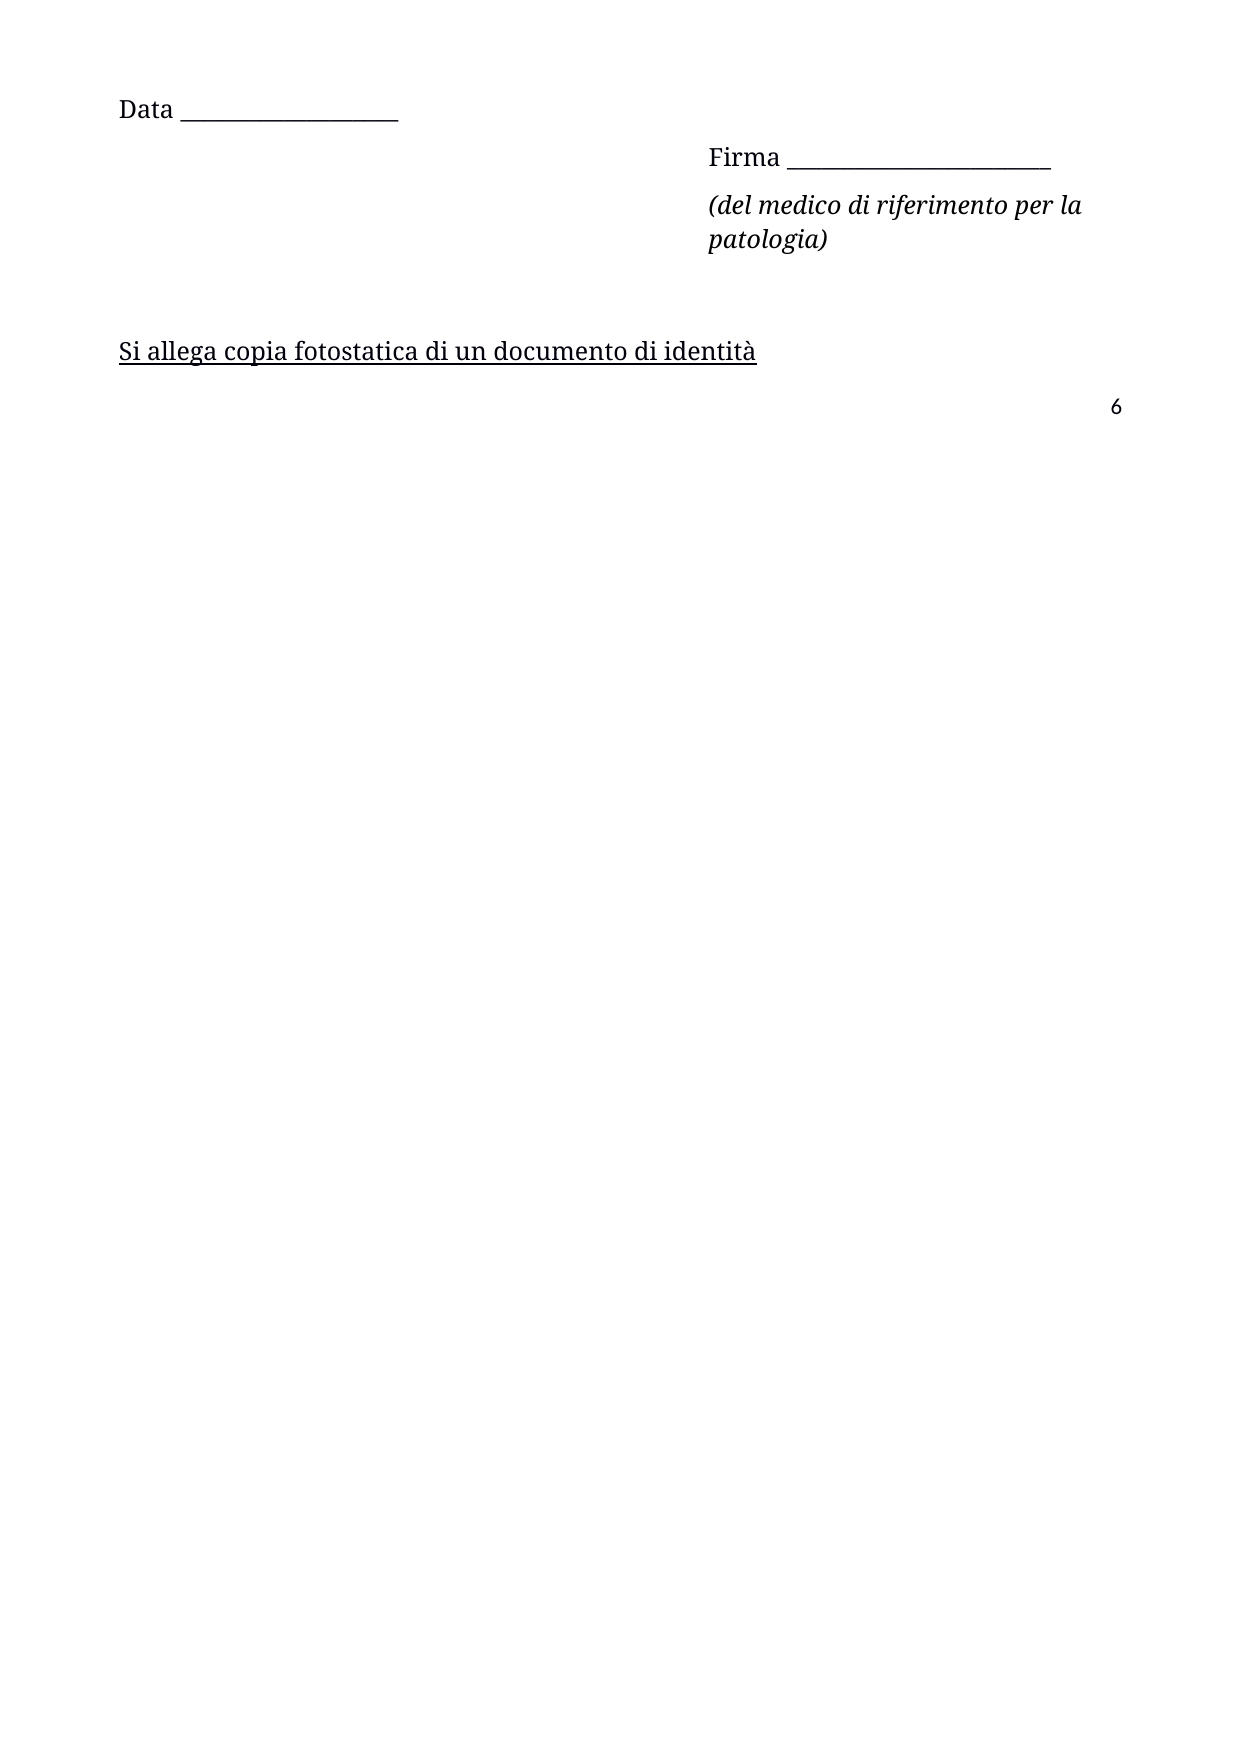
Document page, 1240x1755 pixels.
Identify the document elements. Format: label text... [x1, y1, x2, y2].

text (del medico di riferimento per la patologia) [708, 187, 1123, 256]
text Si allega copia fotostatica di un documento di identità [119, 334, 1123, 368]
text Firma _______________________ [708, 139, 1123, 174]
text Data ___________________ [119, 91, 1123, 125]
text 6 [1110, 392, 1123, 420]
